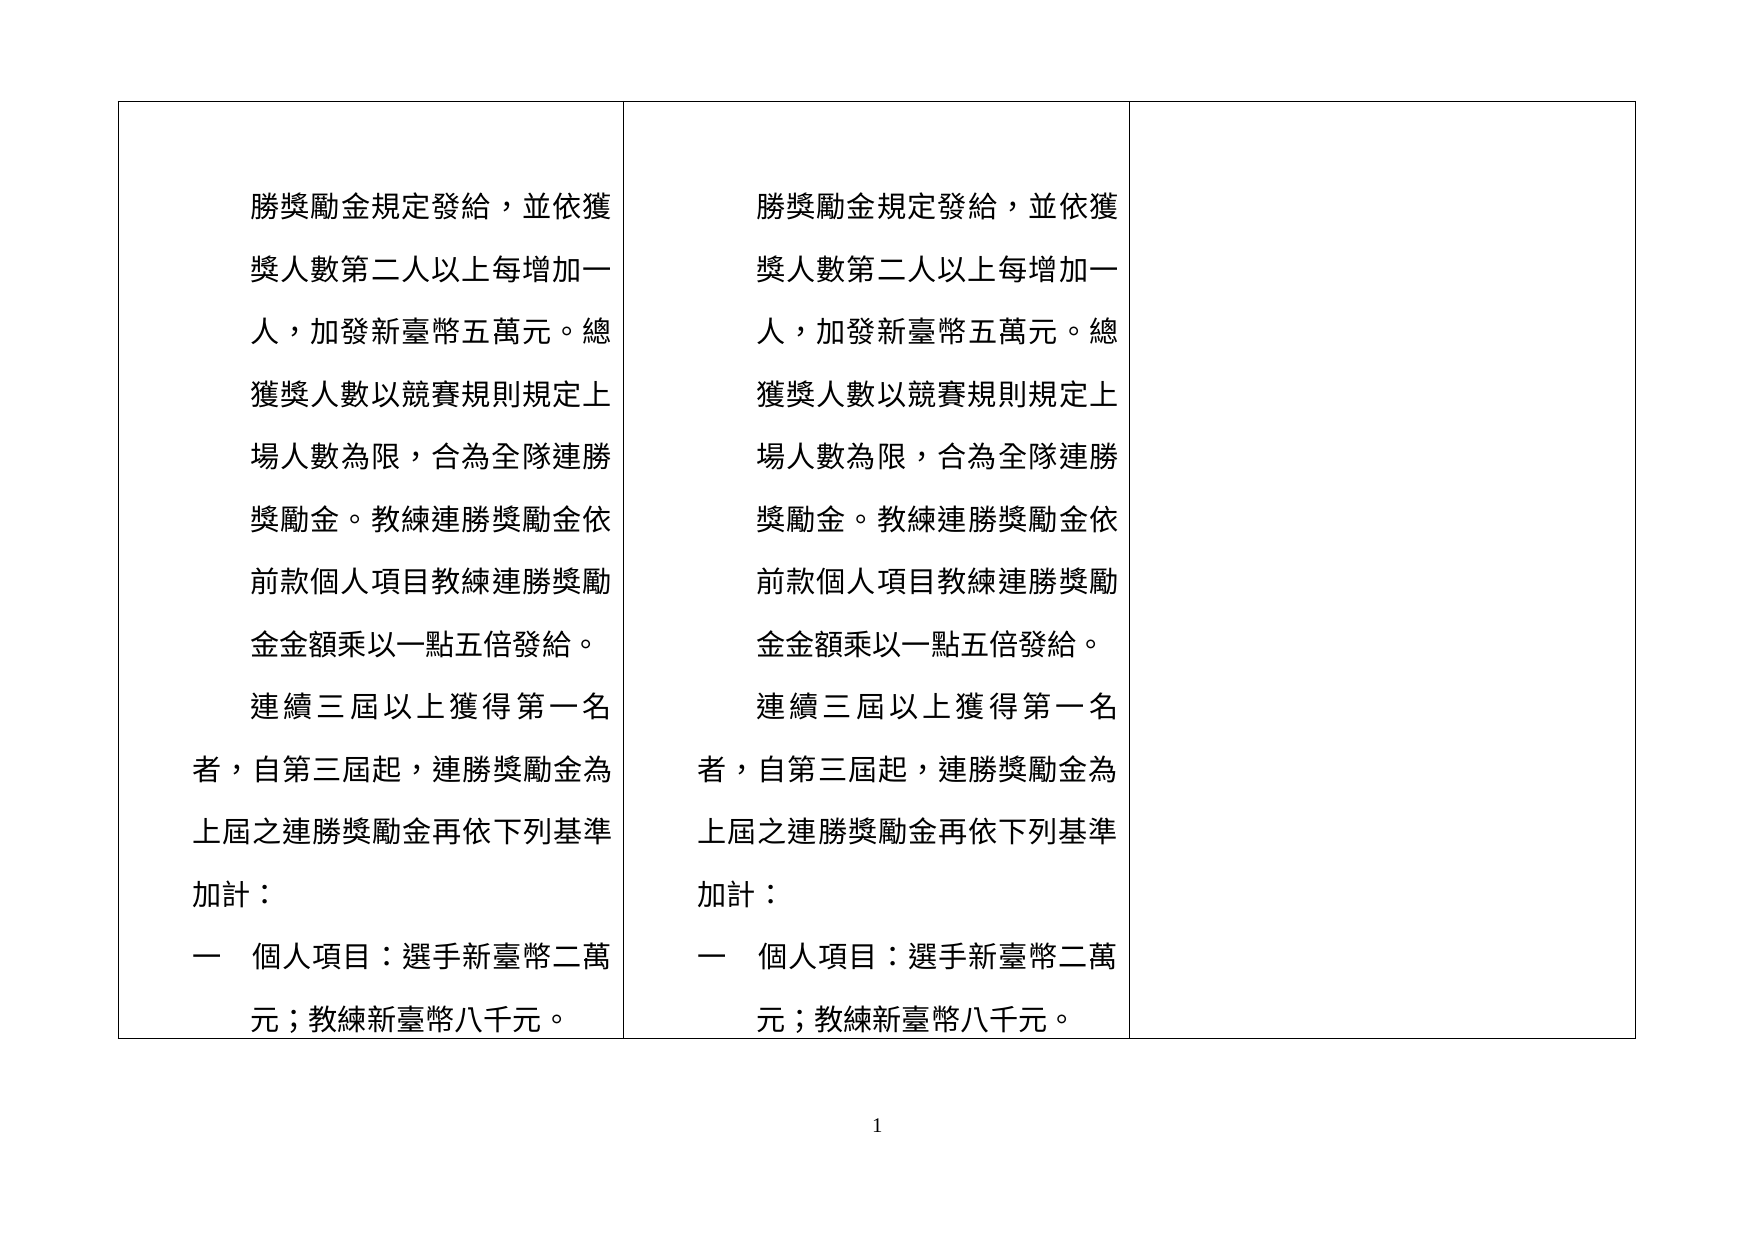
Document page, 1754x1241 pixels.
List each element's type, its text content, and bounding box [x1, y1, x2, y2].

table_cell 勝獎勵金規定發給，並依獲獎人數第二人以上每增加一人，加發新臺幣五萬元。總獲獎人數以競賽規則規定上場人數為限，合為全隊連勝獎勵金。教練連勝獎勵金依前款個人項目教練連勝獎勵金金額乘以一點五倍發給。 連續三屆以上獲得第一名者，自第三屆起，連勝獎勵金為上屆之連勝獎勵金再依下列基準加計： 一 個人項目：選手新臺幣二萬元；教練新臺幣八千元。 [624, 102, 1129, 1038]
table_cell [1130, 102, 1635, 1038]
table_cell 勝獎勵金規定發給，並依獲獎人數第二人以上每增加一人，加發新臺幣五萬元。總獲獎人數以競賽規則規定上場人數為限，合為全隊連勝獎勵金。教練連勝獎勵金依前款個人項目教練連勝獎勵金金額乘以一點五倍發給。 連續三屆以上獲得第一名者，自第三屆起，連勝獎勵金為上屆之連勝獎勵金再依下列基準加計： 一 個人項目：選手新臺幣二萬元；教練新臺幣八千元。 [119, 102, 623, 1038]
